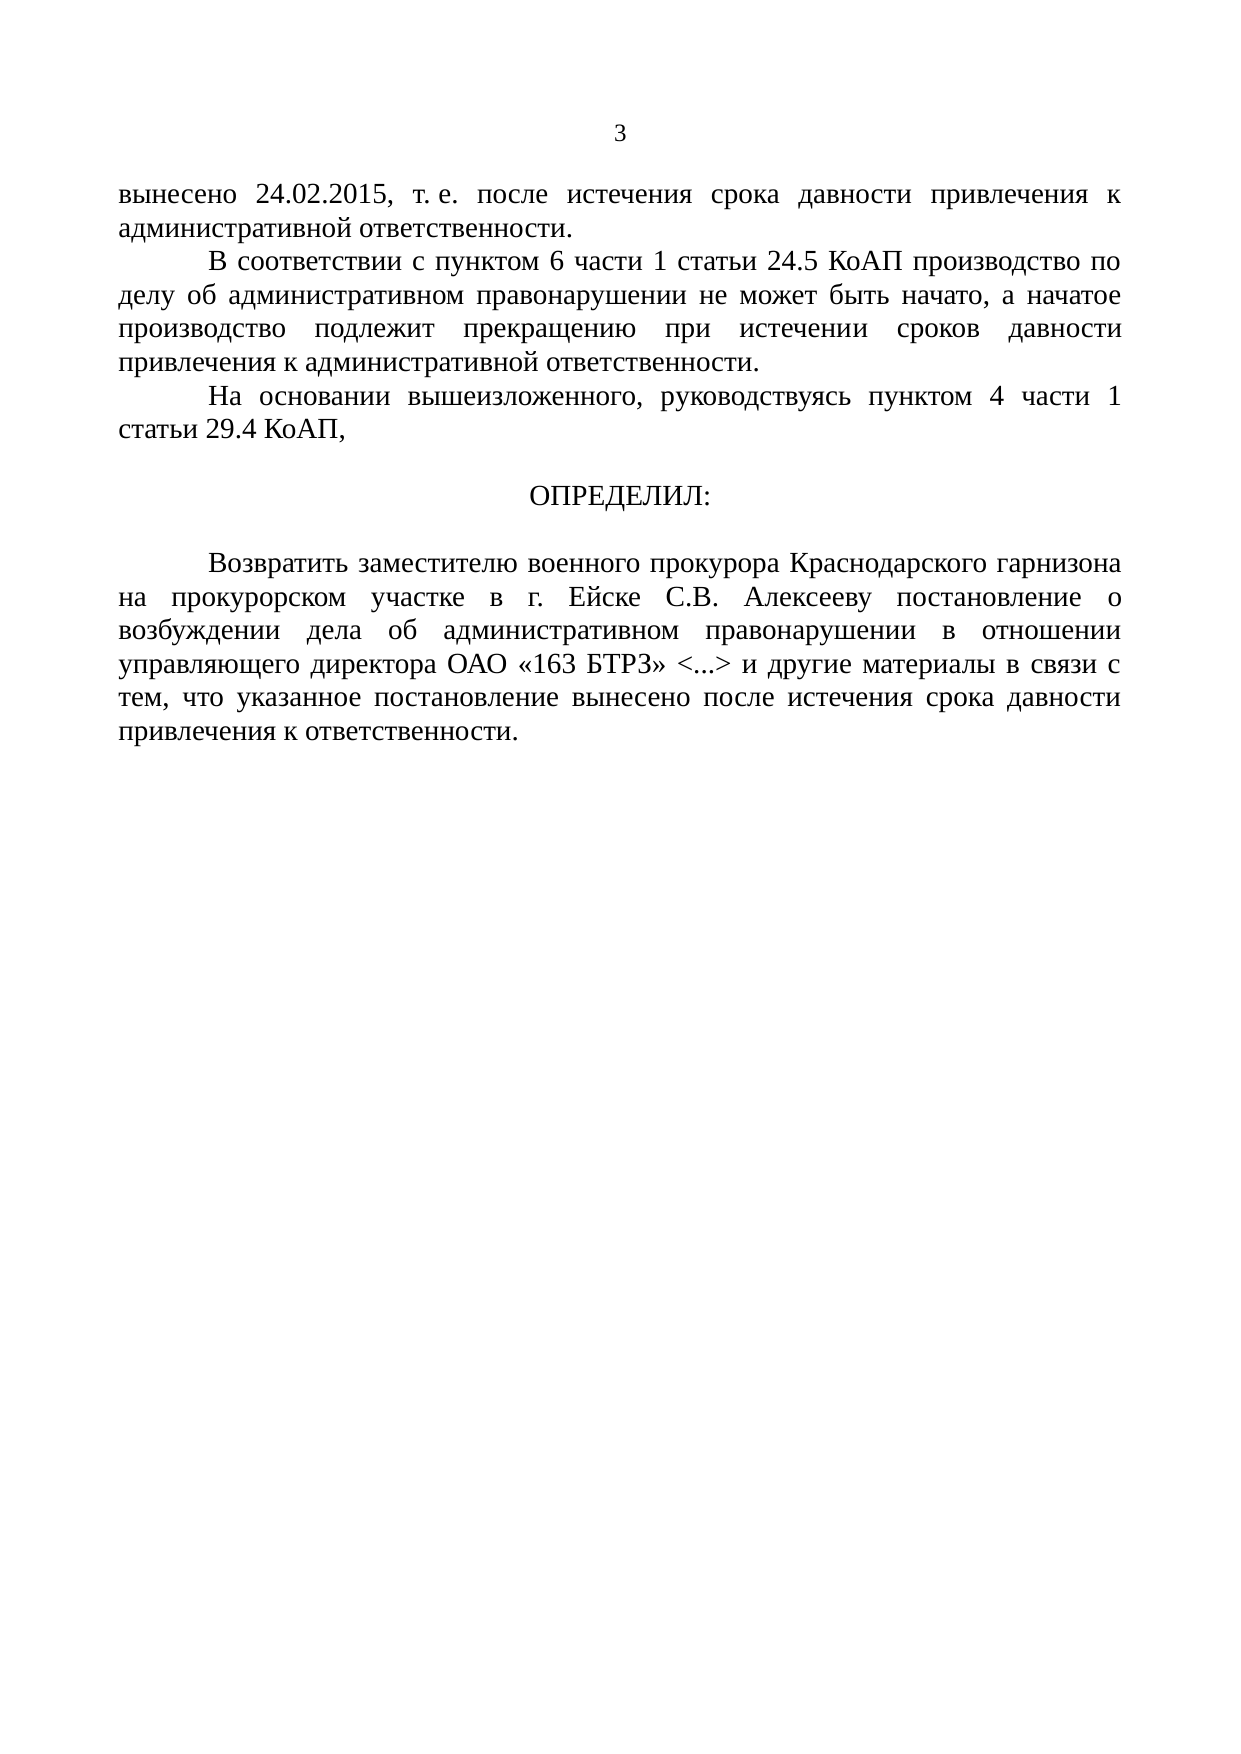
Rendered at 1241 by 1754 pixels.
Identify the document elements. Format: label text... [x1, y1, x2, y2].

text В соответствии с пунктом 6 части 1 статьи 24.5 КоАП производство по делу об административном правонарушении не может быть начато, а начатое производство подлежит прекращению при истечении сроков давности привлечения к административной ответственности. [118, 243, 1122, 378]
text вынесено 24.02.2015, т. е. после истечения срока давности привлечения к административной ответственности. [118, 176, 1122, 243]
text На основании вышеизложенного, руководствуясь пунктом 4 части 1 статьи 29.4 КоАП, [118, 378, 1122, 445]
text ОПРЕДЕЛИЛ: [118, 478, 1122, 512]
text Возвратить заместителю военного прокурора Краснодарского гарнизона на прокурорском участке в г. Ейске С.В. Алексееву постановление о возбуждении дела об административном правонарушении в отношении управляющего директора ОАО «163 БТРЗ» <...> и другие материалы в связи с тем, что указанное постановление вынесено после истечения срока давности привлечения к ответственности. [118, 545, 1122, 747]
